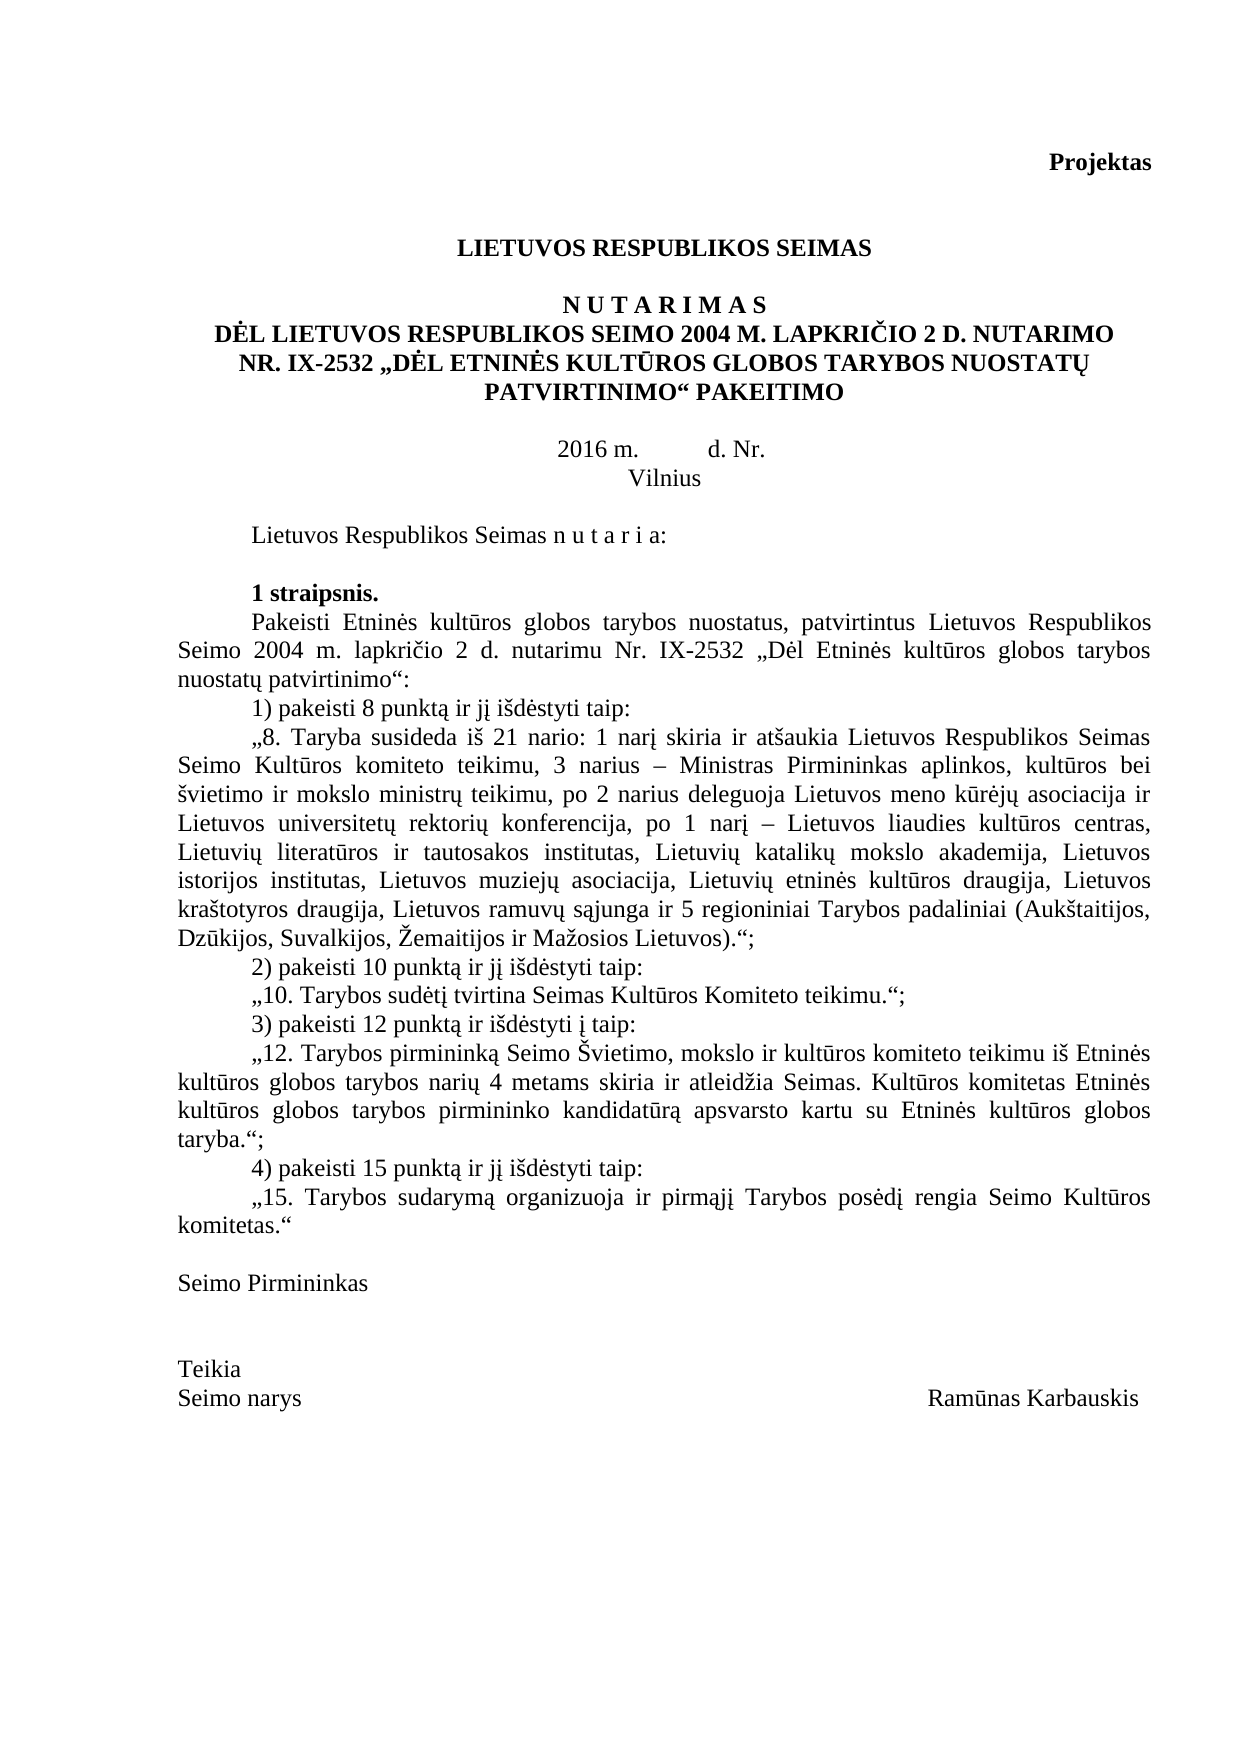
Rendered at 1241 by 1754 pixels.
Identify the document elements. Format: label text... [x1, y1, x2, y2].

text 1 straipsnis. [177, 578, 1152, 607]
text 4) pakeisti 15 punktą ir jį išdėstyti taip: [177, 1153, 1152, 1182]
text „8. Taryba susideda iš 21 nario: 1 narį skiria ir atšaukia Lietuvos Respublikos Seimas Seimo Kultūros komiteto teikimu, 3 narius – Ministras Pirmininkas aplinkos, kultūros bei švietimo ir mokslo ministrų teikimu, po 2 narius deleguoja Lietuvos meno kūrėjų asociacija ir Lietuvos universitetų rektorių konferencija, po 1 narį – Lietuvos liaudies kultūros centras, Lietuvių literatūros ir tautosakos institutas, Lietuvių katalikų mokslo akademija, Lietuvos istorijos institutas, Lietuvos muziejų asociacija, Lietuvių etninės kultūros draugija, Lietuvos kraštotyros draugija, Lietuvos ramuvų sąjunga ir 5 regioniniai Tarybos padaliniai (Aukštaitijos, Dzūkijos, Suvalkijos, Žemaitijos ir Mažosios Lietuvos).“; [177, 722, 1152, 952]
text Vilnius [177, 463, 1152, 492]
text 1) pakeisti 8 punktą ir jį išdėstyti taip: [177, 693, 1152, 722]
text „12. Tarybos pirmininką Seimo Švietimo, mokslo ir kultūros komiteto teikimu iš Etninės kultūros globos tarybos narių 4 metams skiria ir atleidžia Seimas. Kultūros komitetas Etninės kultūros globos tarybos pirmininko kandidatūrą apsvarsto kartu su Etninės kultūros globos taryba.“; [177, 1038, 1152, 1153]
text Lietuvos Respublikos Seimas nutaria: [177, 521, 1152, 549]
text „15. Tarybos sudarymą organizuoja ir pirmąjį Tarybos posėdį rengia Seimo Kultūros komitetas.“ [177, 1182, 1152, 1239]
text Pakeisti Etninės kultūros globos tarybos nuostatus, patvirtintus Lietuvos Respublikos Seimo 2004 m. lapkričio 2 d. nutarimu Nr. IX-2532 „Dėl Etninės kultūros globos tarybos nuostatų patvirtinimo“: [177, 607, 1152, 693]
text 2016 m. d. Nr. [177, 434, 1152, 463]
text LIETUVOS RESPUBLIKOS SEIMAS [177, 233, 1152, 262]
text Seimo Pirmininkas [177, 1268, 1152, 1297]
text 2) pakeisti 10 punktą ir jį išdėstyti taip: [177, 952, 1152, 981]
text Seimo narys Ramūnas Karbauskis [177, 1383, 1152, 1412]
text 3) pakeisti 12 punktą ir išdėstyti į taip: [177, 1009, 1152, 1038]
text N U T A R I M A S [177, 291, 1152, 319]
text Projektas [177, 147, 1152, 176]
text Teikia [177, 1354, 1152, 1383]
text „10. Tarybos sudėtį tvirtina Seimas Kultūros Komiteto teikimu.“; [177, 981, 1152, 1009]
text DĖL LIETUVOS RESPUBLIKOS SEIMO 2004 M. LAPKRIČIO 2 D. NUTARIMO NR. IX-2532 „DĖL ETNINĖS KULTŪROS GLOBOS TARYBOS NUOSTATŲ PATVIRTINIMO“ PAKEITIMO [177, 319, 1152, 406]
